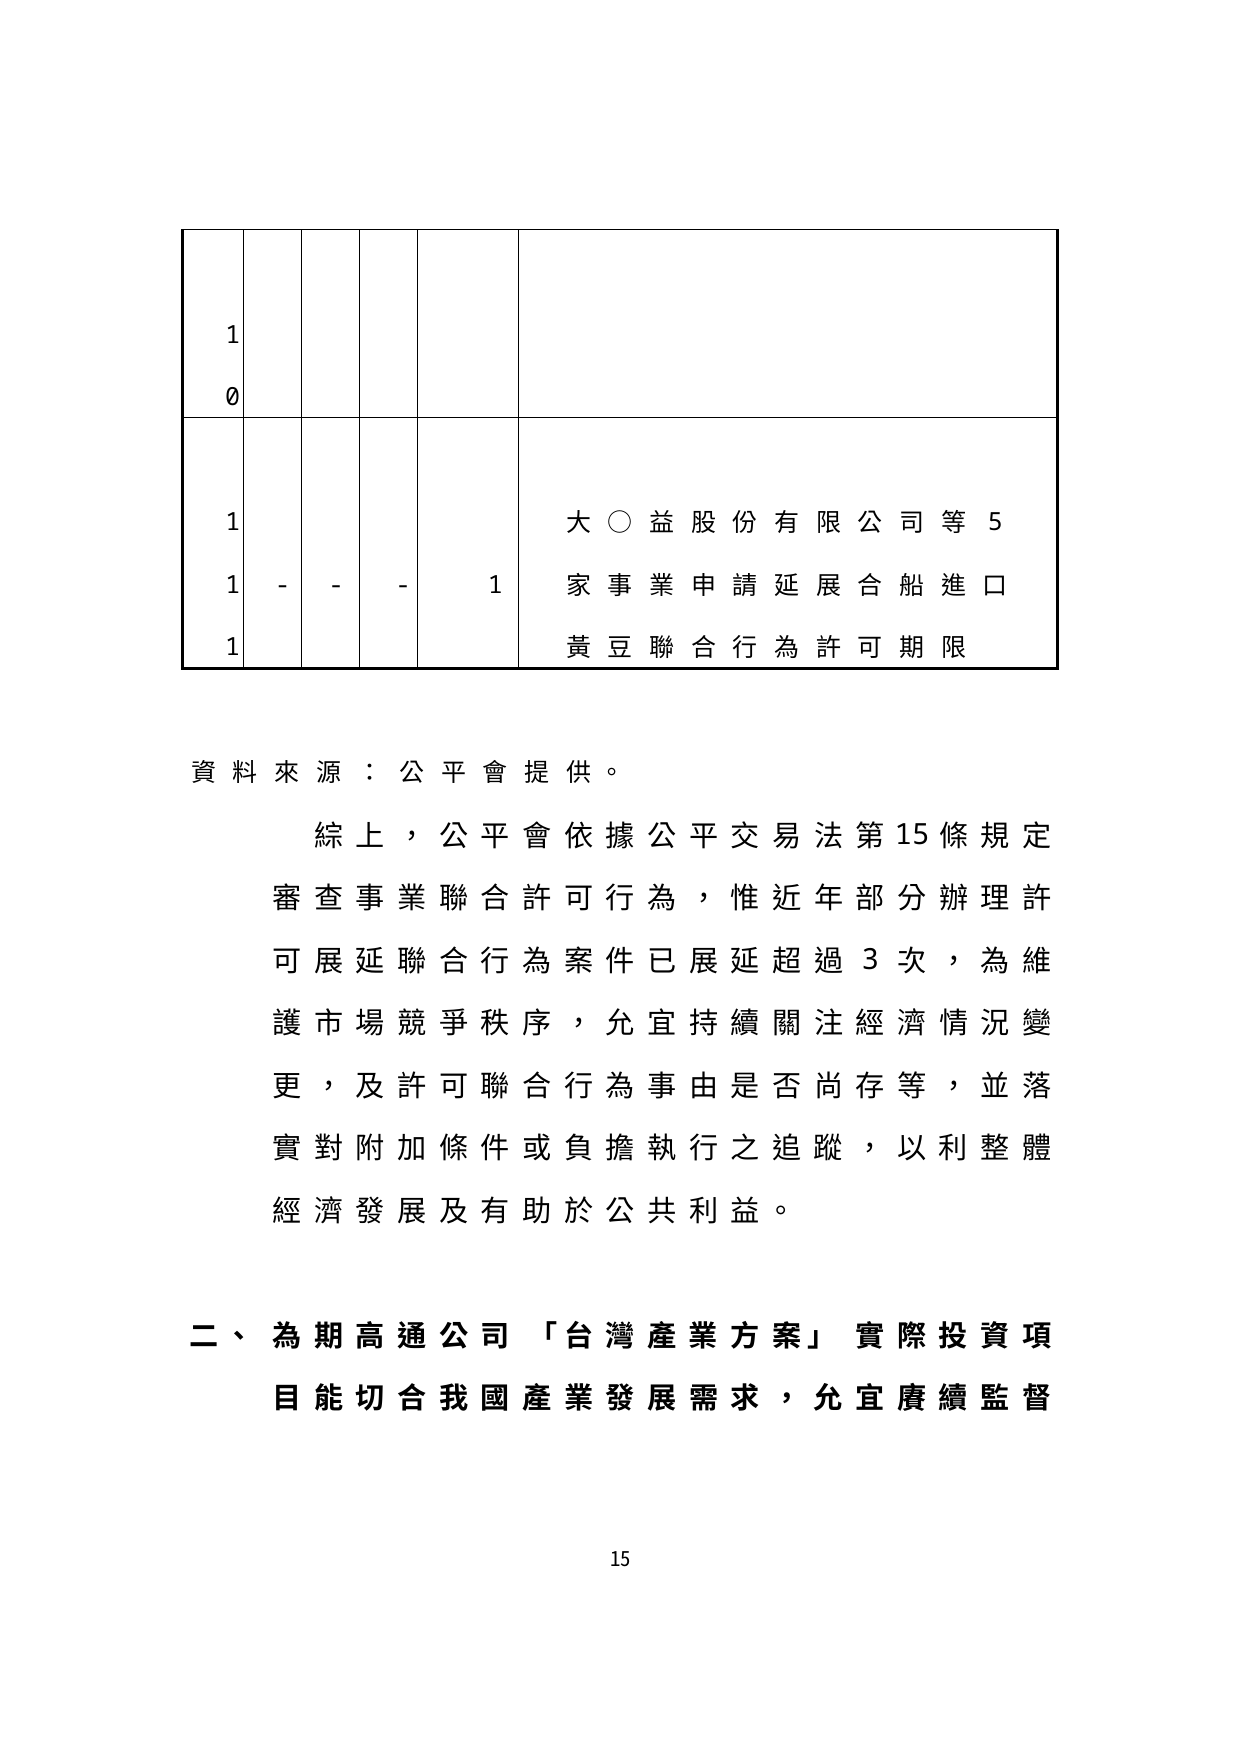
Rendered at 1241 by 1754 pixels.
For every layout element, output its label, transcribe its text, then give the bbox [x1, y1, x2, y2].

table_cell - [302, 230, 359, 417]
table_cell - [244, 230, 301, 417]
table_cell - [360, 230, 417, 417]
text 綜上，公平會依據公平交易法第15條規定審查事業聯合許可行為，惟近年部分辦理許可展延聯合行為案件已展延超過3次，為維護市場競爭秩序，允宜持續關注經濟情況變更，及許可聯合行為事由是否尚存等，並落實對附加條件或負擔執行之追蹤，以利整體經濟發展及有助於公共利益。 [242, 792, 1058, 1229]
text 二、為期高通公司「台灣產業方案」實際投資項目能切合我國產業發展需求，允宜賡續監督 [183, 1292, 1058, 1417]
table_cell - [418, 230, 518, 417]
table_cell 1 [418, 418, 518, 667]
table_cell - [302, 418, 359, 667]
table_cell 10 [184, 230, 243, 417]
table_cell 111 [184, 418, 243, 667]
table_cell - [244, 418, 301, 667]
table_cell - [519, 230, 1056, 417]
table_cell - [360, 418, 417, 667]
text 資料來源：公平會提供。 [183, 729, 1058, 792]
table_cell 大○益股份有限公司等5家事業申請延展合船進口黃豆聯合行為許可期限 [519, 418, 1056, 667]
